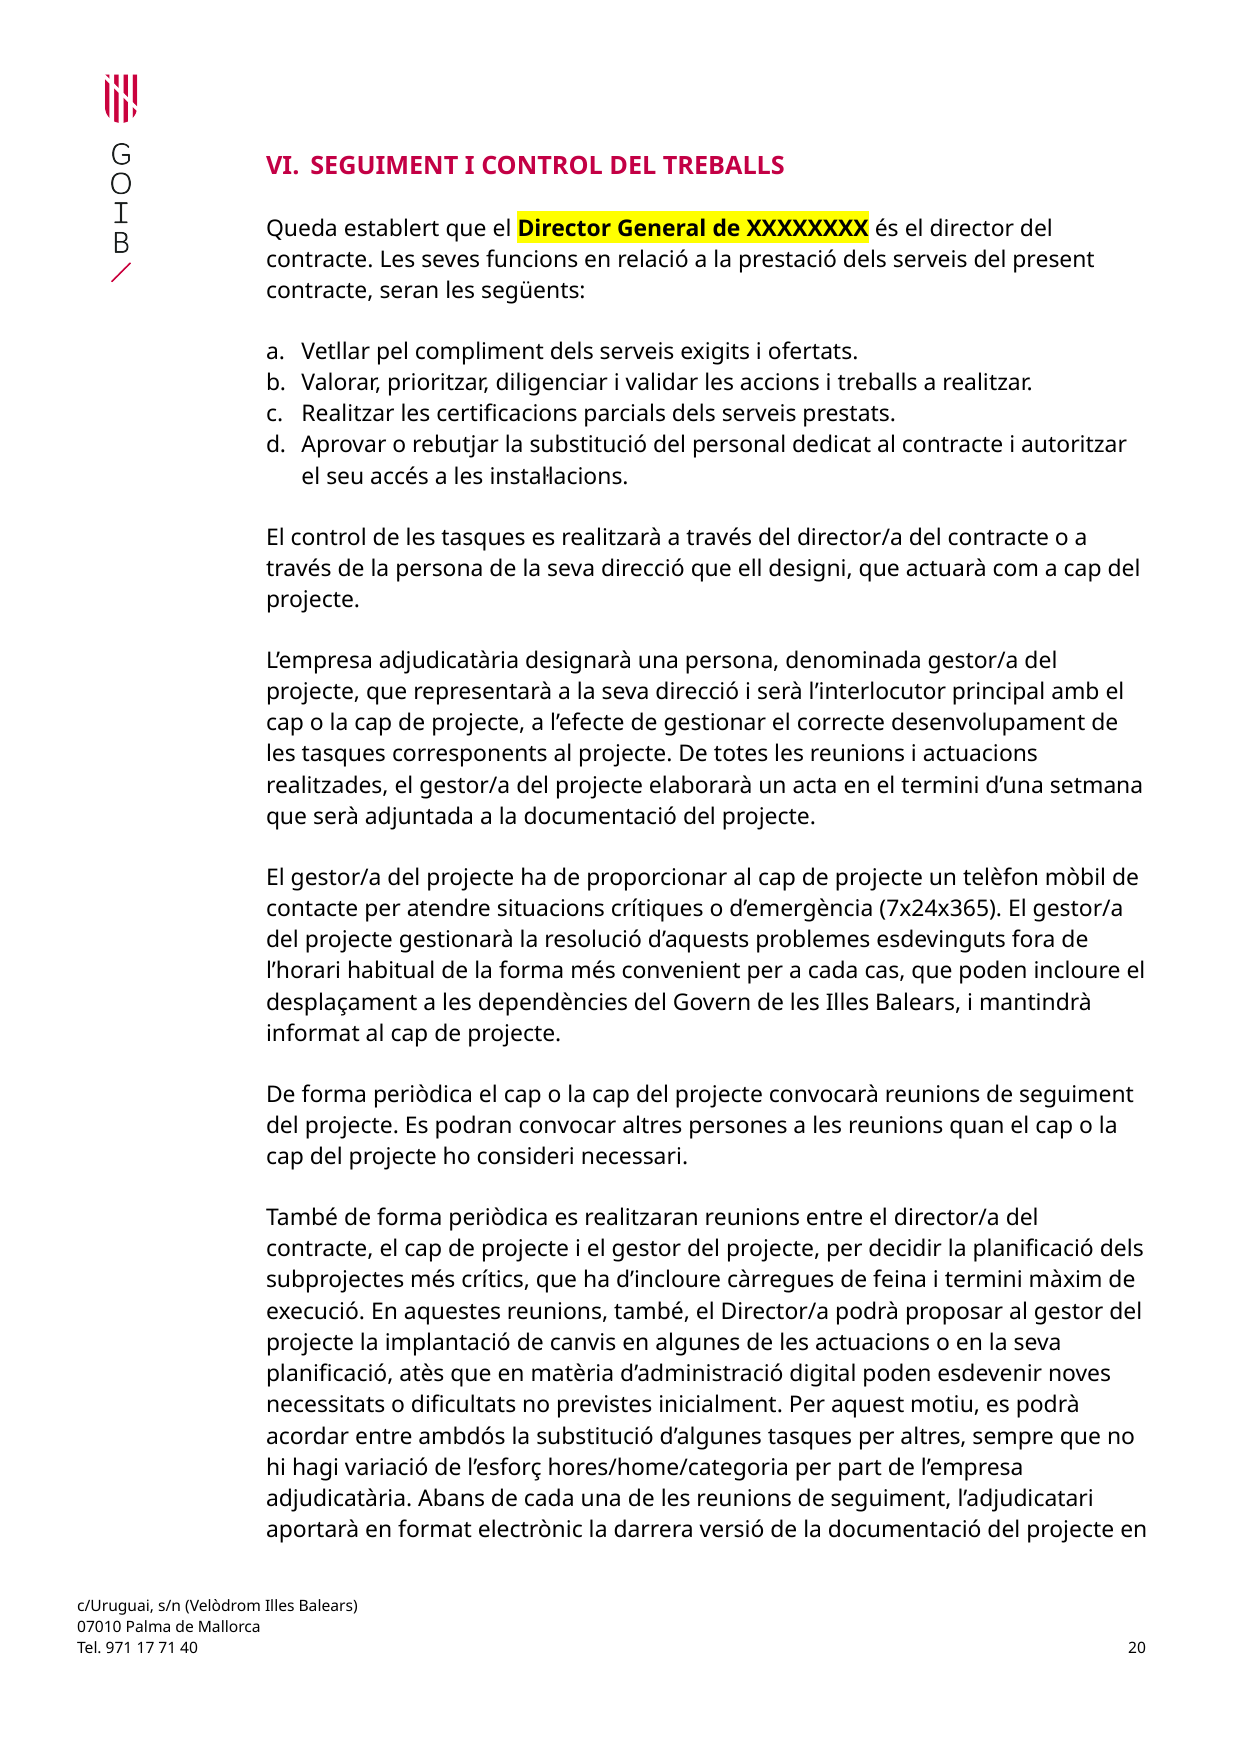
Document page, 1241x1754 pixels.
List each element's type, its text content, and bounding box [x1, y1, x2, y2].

list Realitzar les certificacions parcials dels serveis prestats. [266, 397, 1152, 428]
subtitle Seguiment i control del treballs [266, 148, 1152, 182]
text L’empresa adjudicatària designarà una persona, denominada gestor/a del projecte, que representarà a la seva direcció i serà l’interlocutor principal amb el cap o la cap de projecte, a l’efecte de gestionar el correcte desenvolupament de les tasques corresponents al projecte. De totes les reunions i actuacions realitzades, el gestor/a del projecte elaborarà un acta en el termini d’una setmana que serà adjuntada a la documentació del projecte. [266, 644, 1152, 831]
list Valorar, prioritzar, diligenciar i validar les accions i treballs a realitzar. [266, 366, 1152, 397]
picture [76, 51, 166, 313]
text També de forma periòdica es realitzaran reunions entre el director/a del contracte, el cap de projecte i el gestor del projecte, per decidir la planificació dels subprojectes més crítics, que ha d’incloure càrregues de feina i termini màxim de execució. En aquestes reunions, també, el Director/a podrà proposar al gestor del projecte la implantació de canvis en algunes de les actuacions o en la seva planificació, atès que en matèria d’administració digital poden esdevenir noves necessitats o dificultats no previstes inicialment. Per aquest motiu, es podrà acordar entre ambdós la substitució d’algunes tasques per altres, sempre que no hi hagi variació de l’esforç hores/home/categoria per part de l’empresa adjudicatària. Abans de cada una de les reunions de seguiment, l’adjudicatari aportarà en format electrònic la darrera versió de la documentació del projecte en [266, 1201, 1152, 1544]
text El control de les tasques es realitzarà a través del director/a del contracte o a través de la persona de la seva direcció que ell designi, que actuarà com a cap del projecte. [266, 520, 1152, 614]
text Queda establert que el Director General de XXXXXXXX és el director del contracte. Les seves funcions en relació a la prestació dels serveis del present contracte, seran les següents: [266, 211, 1152, 305]
text De forma periòdica el cap o la cap del projecte convocarà reunions de seguiment del projecte. Es podran convocar altres persones a les reunions quan el cap o la cap del projecte ho consideri necessari. [266, 1078, 1152, 1171]
text El gestor/a del projecte ha de proporcionar al cap de projecte un telèfon mòbil de contacte per atendre situacions crítiques o d’emergència (7x24x365). El gestor/a del projecte gestionarà la resolució d’aquests problemes esdevinguts fora de l’horari habitual de la forma més convenient per a cada cas, que poden incloure el desplaçament a les dependències del Govern de les Illes Balears, i mantindrà informat al cap de projecte. [266, 861, 1152, 1048]
list Vetllar pel compliment dels serveis exigits i ofertats. [266, 335, 1152, 366]
list Aprovar o rebutjar la substitució del personal dedicat al contracte i autoritzar el seu accés a les instal·lacions. [266, 428, 1152, 491]
